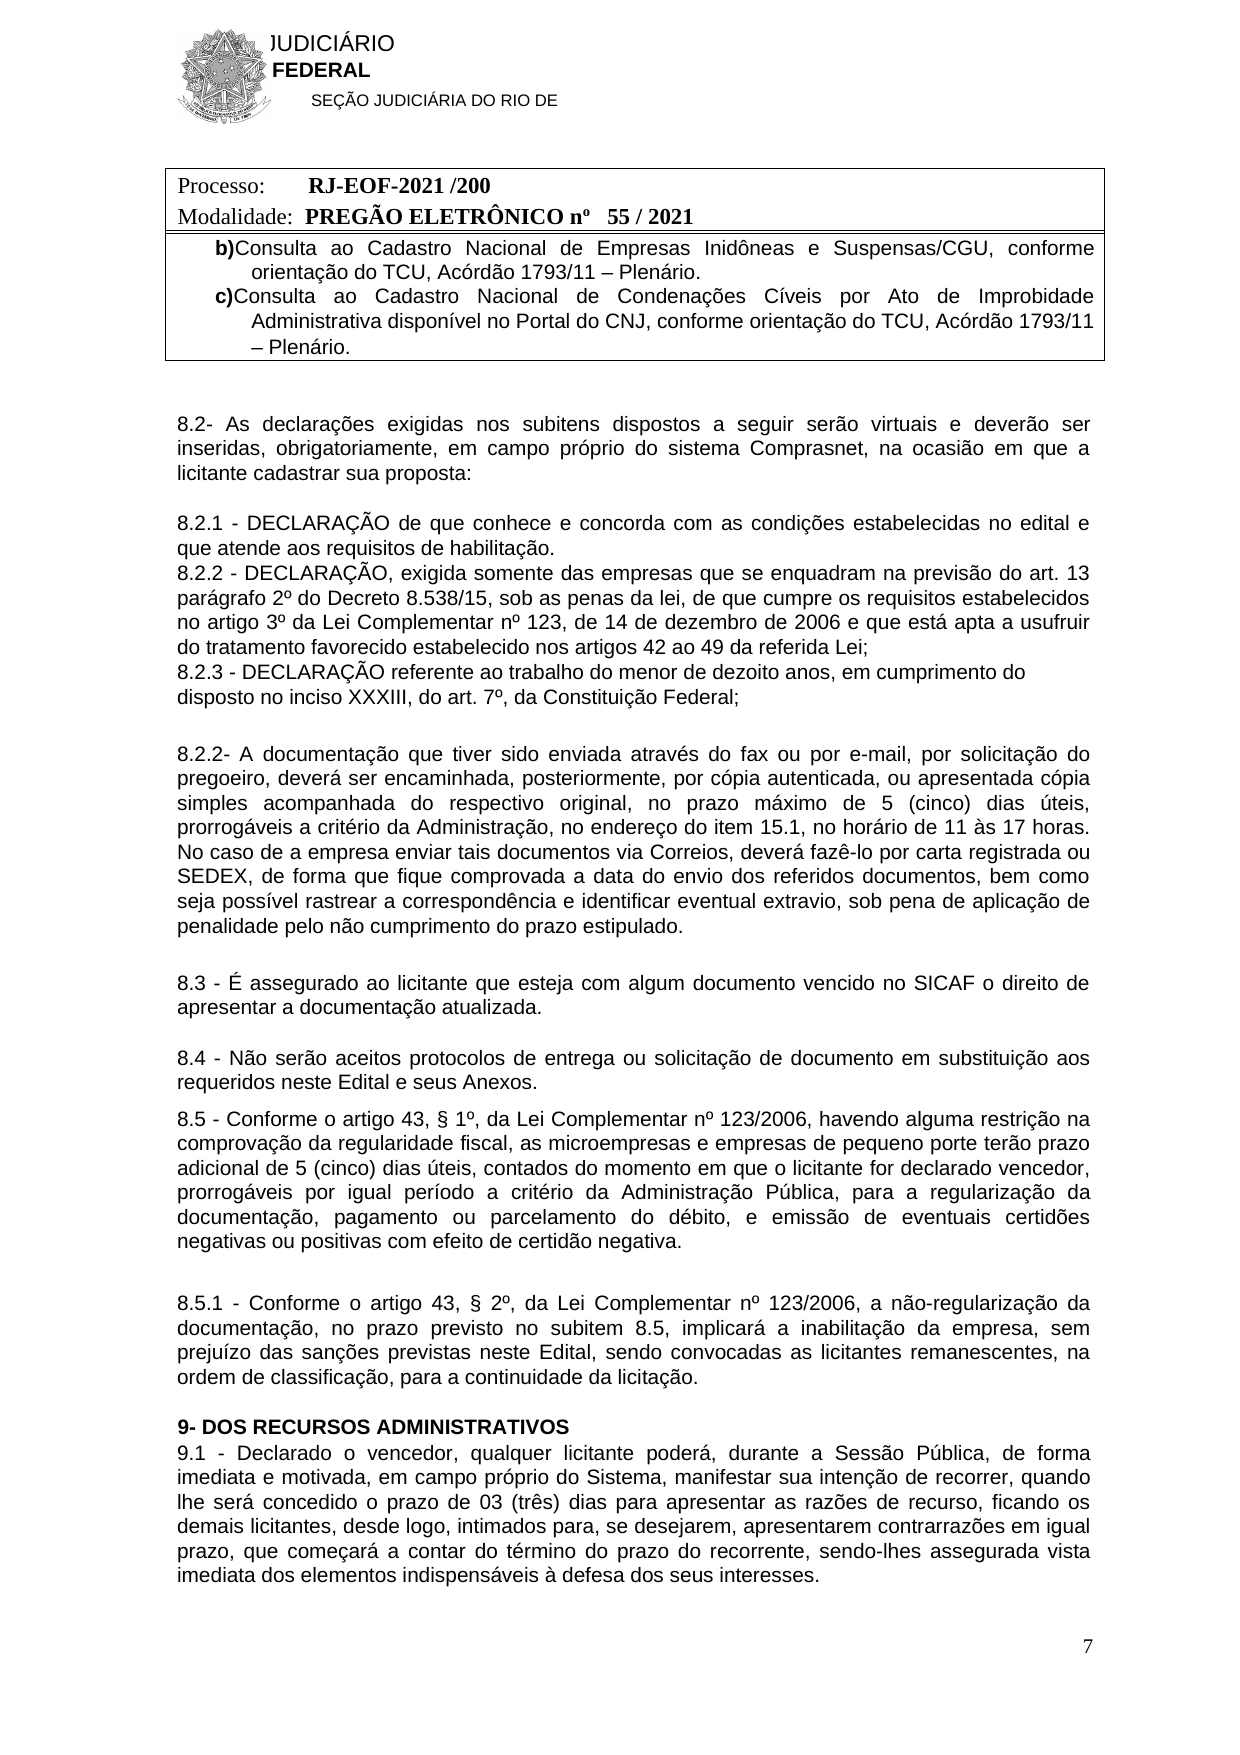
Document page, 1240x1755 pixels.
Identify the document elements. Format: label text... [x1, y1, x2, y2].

text disposto no inciso XXXIII, do art. 7º, da Constituição Federal; [177, 685, 1092, 709]
table_header Processo: RJ-EOF-2021 /200 Modalidade: PREGÃO ELETRÔNICO no 55 / 2021 [166, 169, 1104, 230]
text 8.5.1 - Conforme o artigo 43, § 2º, da Lei Complementar nº 123/2006, a não-regularização da documentação, no prazo previsto no subitem 8.5, implicará a inabilitação da empresa, sem prejuízo das sanções previstas neste Edital, sendo convocadas as licitantes remanescentes, na ordem de classificação, para a continuidade da licitação. [177, 1291, 1092, 1388]
text 8.2.1 - DECLARAÇÃO de que conhece e concorda com as condições estabelecidas no edital e que atende aos requisitos de habilitação. [177, 511, 1092, 559]
text 9.1 - Declarado o vencedor, qualquer licitante poderá, durante a Sessão Pública, de forma imediata e motivada, em campo próprio do Sistema, manifestar sua intenção de recorrer, quando lhe será concedido o prazo de 03 (três) dias para apresentar as razões de recurso, ficando os demais licitantes, desde logo, intimados para, se desejarem, apresentarem contrarrazões em igual prazo, que começará a contar do término do prazo do recorrente, sendo-lhes assegurada vista imediata dos elementos indispensáveis à defesa dos seus interesses. [177, 1440, 1092, 1587]
text 8.3 - É assegurado ao licitante que esteja com algum documento vencido no SICAF o direito de apresentar a documentação atualizada. [177, 971, 1092, 1019]
text 8.5 - Conforme o artigo 43, § 1º, da Lei Complementar nº 123/2006, havendo alguma restrição na comprovação da regularidade fiscal, as microempresas e empresas de pequeno porte terão prazo adicional de 5 (cinco) dias úteis, contados do momento em que o licitante for declarado vencedor, prorrogáveis por igual período a critério da Administração Pública, para a regularização da documentação, pagamento ou parcelamento do débito, e emissão de eventuais certidões negativas ou positivas com efeito de certidão negativa. [177, 1106, 1092, 1253]
subtitle - DOS RECURSOS ADMINISTRATIVOS [177, 1415, 1092, 1439]
table_cell Consulta ao Cadastro Nacional de Empresas Inidôneas e Suspensas/CGU, conforme orientação do TCU, Acórdão 1793/11 – Plenário. Consulta ao Cadastro Nacional de Condenações Cíveis por Ato de Improbidade Administrativa disponível no Portal do CNJ, conforme orientação do TCU, Acórdão 1793/11 – Plenário. [166, 234, 1104, 360]
text 8.2- As declarações exigidas nos subitens dispostos a seguir serão virtuais e deverão ser inseridas, obrigatoriamente, em campo próprio do sistema Comprasnet, na ocasião em que a licitante cadastrar sua proposta: [177, 411, 1092, 484]
text 8.2.2- A documentação que tiver sido enviada através do fax ou por e-mail, por solicitação do pregoeiro, deverá ser encaminhada, posteriormente, por cópia autenticada, ou apresentada cópia simples acompanhada do respectivo original, no prazo máximo de 5 (cinco) dias úteis, prorrogáveis a critério da Administração, no endereço do item 15.1, no horário de 11 às 17 horas. No caso de a empresa enviar tais documentos via Correios, deverá fazê-lo por carta registrada ou SEDEX, de forma que fique comprovada a data do envio dos referidos documentos, bem como seja possível rastrear a correspondência e identificar eventual extravio, sob pena de aplicação de penalidade pelo não cumprimento do prazo estipulado. [177, 741, 1092, 937]
text 8.2.2 - DECLARAÇÃO, exigida somente das empresas que se enquadram na previsão do art. 13 parágrafo 2º do Decreto 8.538/15, sob as penas da lei, de que cumpre os requisitos estabelecidos no artigo 3º da Lei Complementar nº 123, de 14 de dezembro de 2006 e que está apta a usufruir do tratamento favorecido estabelecido nos artigos 42 ao 49 da referida Lei; [177, 561, 1092, 658]
text 8.2.3 - DECLARAÇÃO referente ao trabalho do menor de dezoito anos, em cumprimento do [177, 659, 1092, 683]
text 8.4 - Não serão aceitos protocolos de entrega ou solicitação de documento em substituição aos requeridos neste Edital e seus Anexos. [177, 1046, 1092, 1094]
